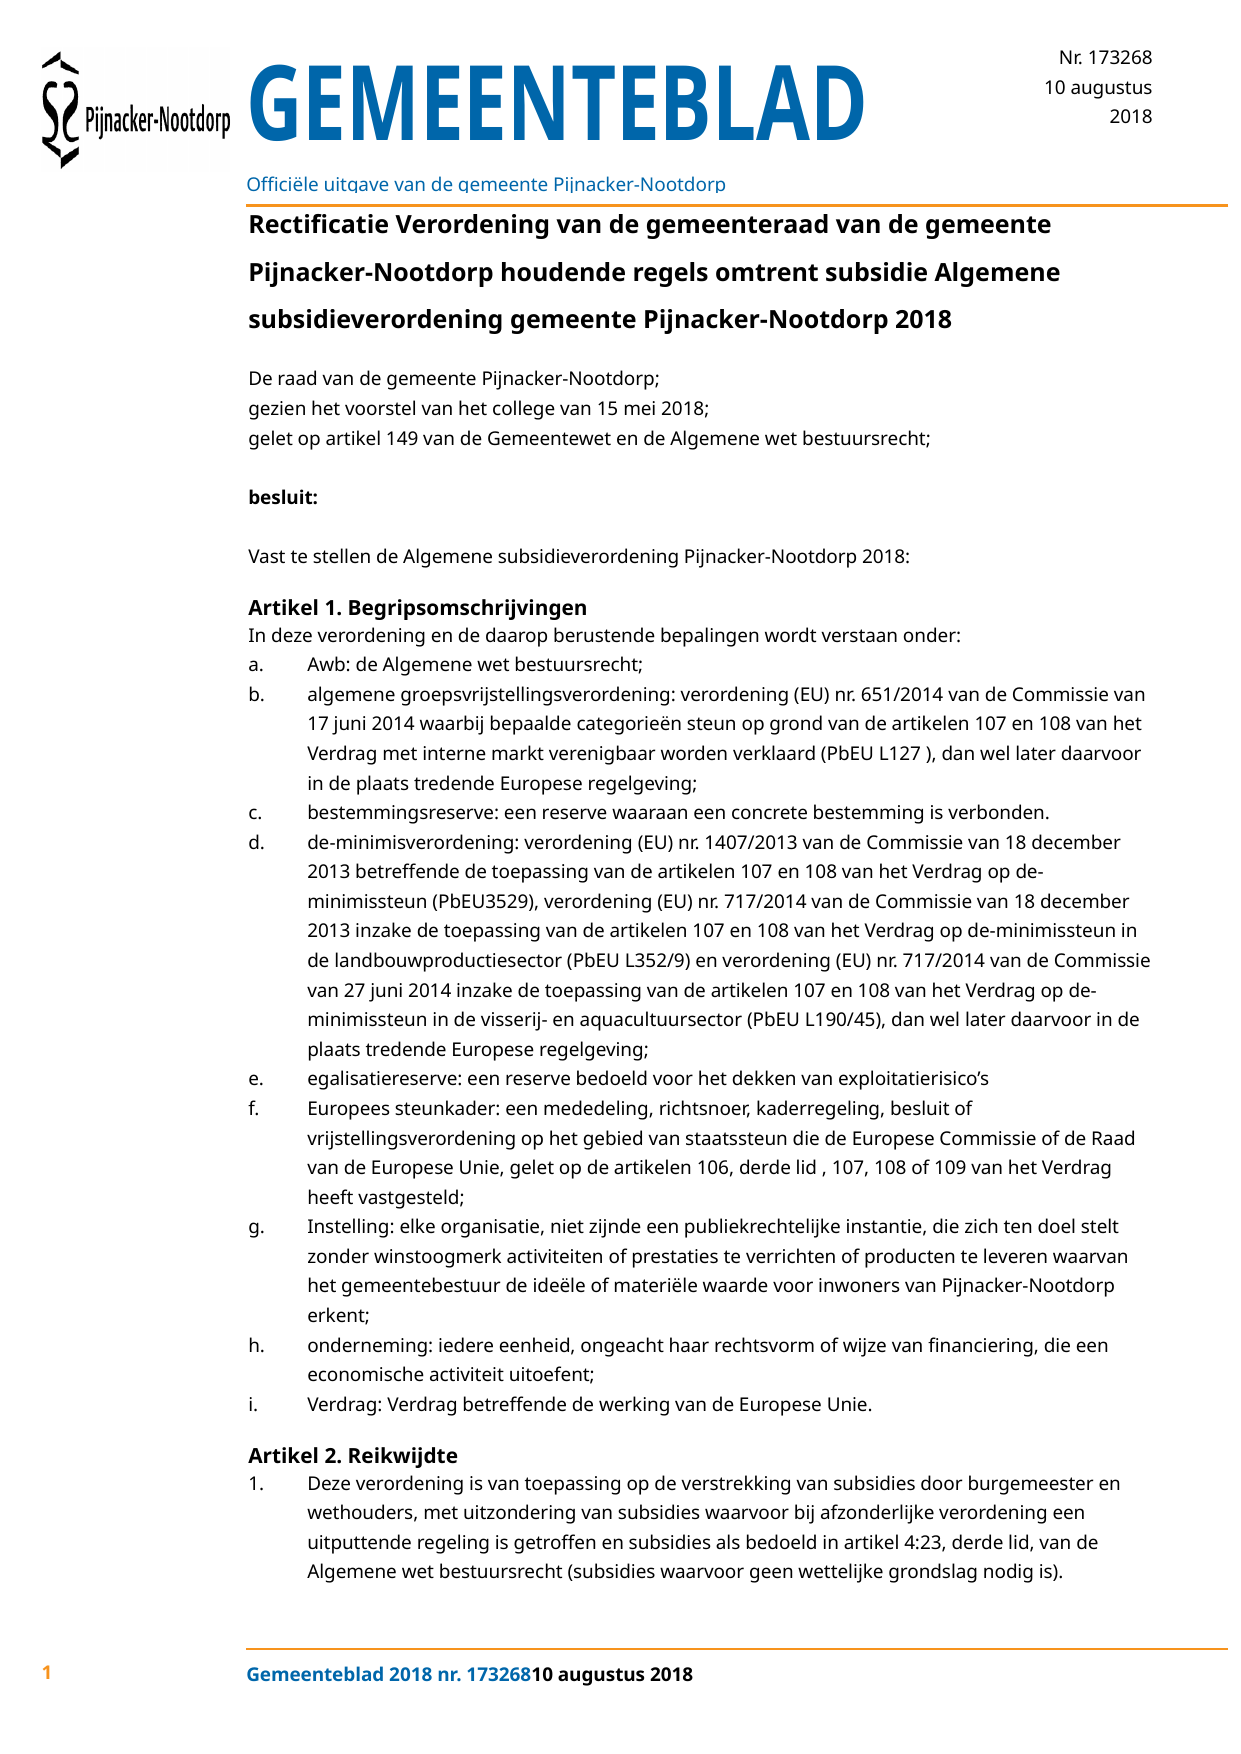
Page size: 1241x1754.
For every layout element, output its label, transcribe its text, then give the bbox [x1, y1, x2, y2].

list egalisatiereserve: een reserve bedoeld voor het dekken van exploitatierisico’s [248, 1066, 1152, 1091]
text Rectificatie Verordening van de gemeenteraad van de gemeente Pijnacker-Nootdorp houdende regels omtrent subsidie Algemene subsidieverordening gemeente Pijnacker-Nootdorp 2018 [248, 207, 1152, 336]
text besluit: [248, 484, 1152, 509]
list Deze verordening is van toepassing op de verstrekking van subsidies door burgemeester en wethouders, met uitzondering van subsidies waarvoor bij afzonderlijke verordening een uitputtende regeling is getroffen en subsidies als bedoeld in artikel 4:23, derde lid, van de Algemene wet bestuursrecht (subsidies waarvoor geen wettelijke grondslag nodig is). [248, 1470, 1152, 1584]
list Awb: de Algemene wet bestuursrecht; [248, 651, 1152, 677]
list bestemmingsreserve: een reserve waaraan een concrete bestemming is verbonden. [248, 799, 1152, 825]
text Artikel 2. Reikwijdte [248, 1441, 1152, 1470]
list Instelling: elke organisatie, niet zijnde een publiekrechtelijke instantie, die zich ten doel stelt zonder winstoogmerk activiteiten of prestaties te verrichten of producten te leveren waarvan het gemeentebestuur de ideële of materiële waarde voor inwoners van Pijnacker-Nootdorp erkent; [248, 1213, 1152, 1328]
text gelet op artikel 149 van de Gemeentewet en de Algemene wet bestuursrecht; [248, 425, 1152, 450]
list Verdrag: Verdrag betreffende de werking van de Europese Unie. [248, 1391, 1152, 1417]
text In deze verordening en de daarop berustende bepalingen wordt verstaan onder: [248, 622, 1152, 648]
text Vast te stellen de Algemene subsidieverordening Pijnacker-Nootdorp 2018: [248, 543, 1152, 569]
text De raad van de gemeente Pijnacker-Nootdorp; [248, 366, 1152, 391]
text gezien het voorstel van het college van 15 mei 2018; [248, 395, 1152, 421]
text Artikel 1. Begripsomschrijvingen [248, 593, 1152, 622]
picture [41, 47, 231, 172]
list de-minimisverordening: verordening (EU) nr. 1407/2013 van de Commissie van 18 december 2013 betreffende de toepassing van de artikelen 107 en 108 van het Verdrag op de-minimissteun (PbEU3529), verordening (EU) nr. 717/2014 van de Commissie van 18 december 2013 inzake de toepassing van de artikelen 107 en 108 van het Verdrag op de-minimissteun in de landbouwproductiesector (PbEU L352/9) en verordening (EU) nr. 717/2014 van de Commissie van 27 juni 2014 inzake de toepassing van de artikelen 107 en 108 van het Verdrag op de-minimissteun in de visserij- en aquacultuursector (PbEU L190/45), dan wel later daarvoor in de plaats tredende Europese regelgeving; [248, 829, 1152, 1062]
list algemene groepsvrijstellingsverordening: verordening (EU) nr. 651/2014 van de Commissie van 17 juni 2014 waarbij bepaalde categorieën steun op grond van de artikelen 107 en 108 van het Verdrag met interne markt verenigbaar worden verklaard (PbEU L127 ), dan wel later daarvoor in de plaats tredende Europese regelgeving; [248, 681, 1152, 796]
list Europees steunkader: een mededeling, richtsnoer, kaderregeling, besluit of vrijstellingsverordening op het gebied van staatssteun die de Europese Commissie of de Raad van de Europese Unie, gelet op de artikelen 106, derde lid , 107, 108 of 109 van het Verdrag heeft vastgesteld; [248, 1095, 1152, 1210]
list onderneming: iedere eenheid, ongeacht haar rechtsvorm of wijze van financiering, die een economische activiteit uitoefent; [248, 1332, 1152, 1387]
